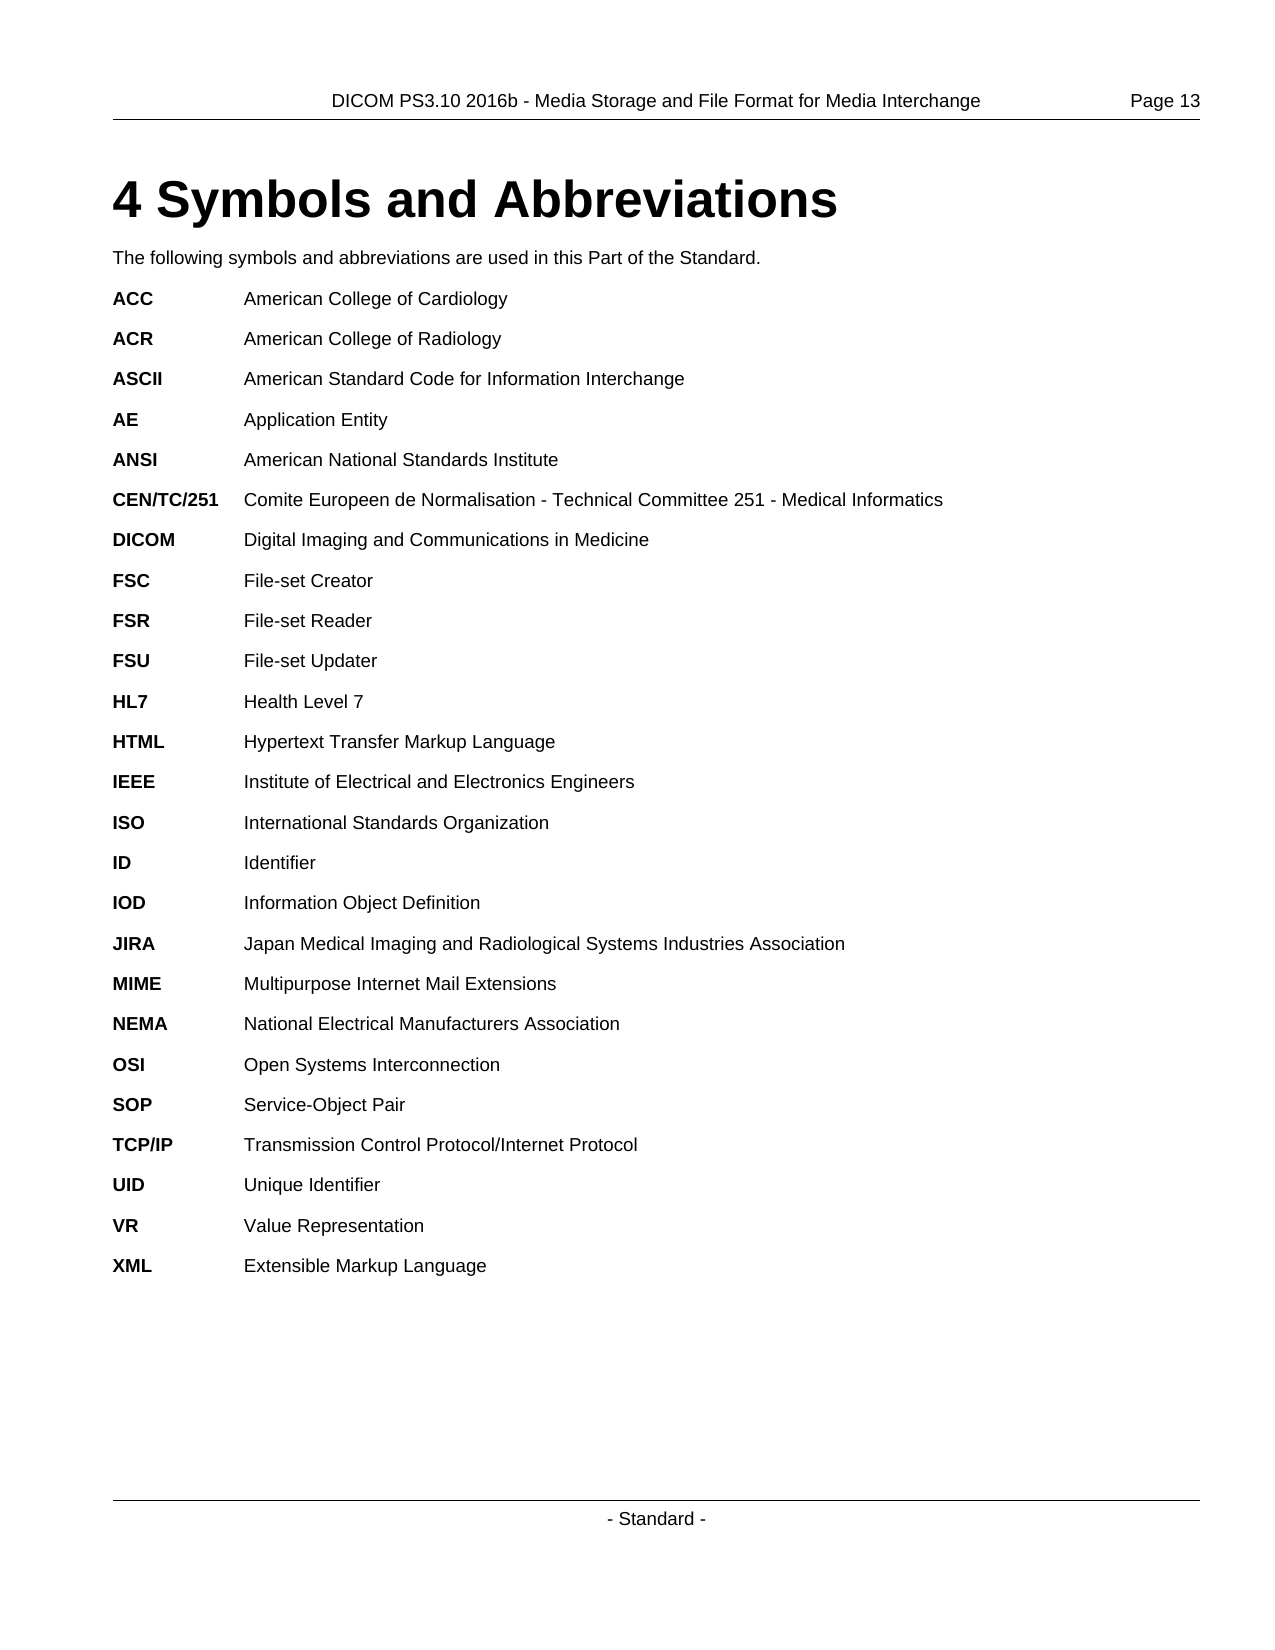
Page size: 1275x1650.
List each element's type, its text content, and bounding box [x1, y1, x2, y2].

text FSR File-set Reader [112, 610, 1200, 631]
text OSI Open Systems Interconnection [112, 1053, 1200, 1075]
text MIME Multipurpose Internet Mail Extensions [112, 973, 1200, 994]
text HTML Hypertext Transfer Markup Language [112, 731, 1200, 752]
text CEN/TC/251 Comite Europeen de Normalisation - Technical Committee 251 - Medical Informatics [112, 489, 1200, 511]
text FSC File-set Creator [112, 569, 1200, 591]
text ACC American College of Cardiology [112, 287, 1200, 309]
text TCP/IP Transmission Control Protocol/Internet Protocol [112, 1134, 1200, 1156]
text JIRA Japan Medical Imaging and Radiological Systems Industries Association [112, 932, 1200, 954]
text IEEE Institute of Electrical and Electronics Engineers [112, 771, 1200, 793]
text VR Value Representation [112, 1214, 1200, 1236]
text ISO International Standards Organization [112, 811, 1200, 833]
text ACR American College of Radiology [112, 328, 1200, 349]
text The following symbols and abbreviations are used in this Part of the Standard. [112, 247, 1200, 269]
text IOD Information Object Definition [112, 892, 1200, 914]
text ASCII American Standard Code for Information Interchange [112, 368, 1200, 389]
text AE Application Entity [112, 408, 1200, 430]
text DICOM Digital Imaging and Communications in Medicine [112, 529, 1200, 551]
text ID Identifier [112, 852, 1200, 873]
text ANSI American National Standards Institute [112, 449, 1200, 470]
text XML Extensible Markup Language [112, 1255, 1200, 1276]
text NEMA National Electrical Manufacturers Association [112, 1013, 1200, 1034]
text SOP Service-Object Pair [112, 1094, 1200, 1115]
text HL7 Health Level 7 [112, 691, 1200, 712]
text UID Unique Identifier [112, 1174, 1200, 1196]
text FSU File-set Updater [112, 650, 1200, 672]
text 4 Symbols and Abbreviations [112, 169, 1200, 228]
